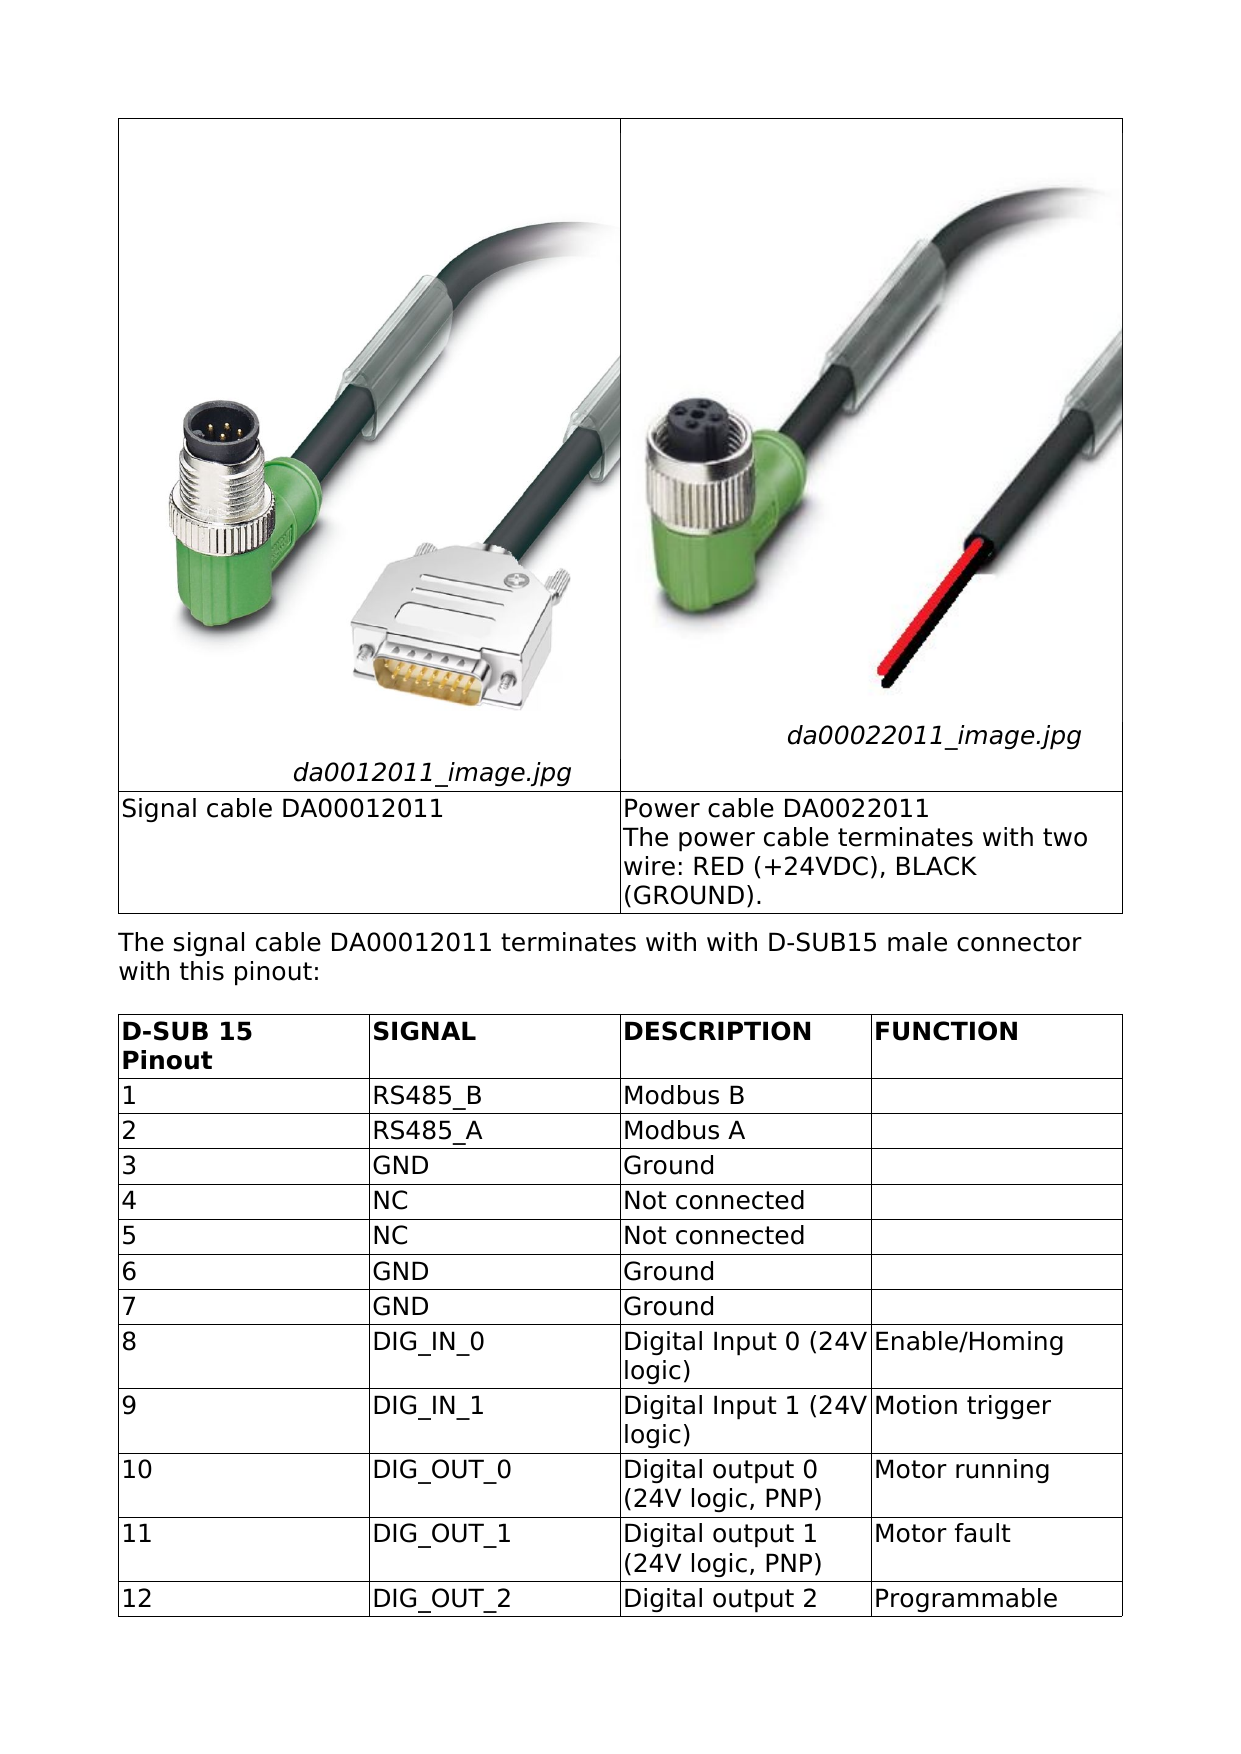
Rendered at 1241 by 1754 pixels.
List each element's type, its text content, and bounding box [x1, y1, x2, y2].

table_cell DIG_IN_1 [370, 1389, 620, 1452]
table_cell Power cable DA0022011 The power cable terminates with two wire: RED (+24VDC), BLACK (GROUND). [621, 792, 1122, 913]
picture [622, 133, 1123, 722]
table_cell [872, 1255, 1122, 1289]
table_cell Motion trigger [872, 1389, 1122, 1452]
table_cell [872, 1114, 1122, 1148]
table_cell RS485_B [370, 1079, 620, 1113]
table_header FUNCTION [872, 1015, 1122, 1078]
table_cell Signal cable DA00012011 [119, 792, 620, 913]
table_cell RS485_A [370, 1114, 620, 1148]
table_cell GND [370, 1255, 620, 1289]
table_cell [872, 1220, 1122, 1254]
table_cell Enable/Homing [872, 1325, 1122, 1388]
table_header [119, 119, 620, 791]
table_cell Ground [621, 1149, 871, 1183]
table_cell 1 [119, 1079, 369, 1113]
table_cell [872, 1185, 1122, 1218]
table_cell 9 [119, 1389, 369, 1452]
table_cell Digital output 0 (24V logic, PNP) [621, 1454, 871, 1517]
table_cell Modbus B [621, 1079, 871, 1113]
table_header DESCRIPTION [621, 1015, 871, 1078]
table_cell Digital output 2 [621, 1582, 871, 1616]
table_cell 12 [119, 1582, 369, 1616]
table_cell Programmable [872, 1582, 1122, 1616]
table_cell [872, 1149, 1122, 1183]
text The signal cable DA00012011 terminates with with D-SUB15 male connector with this pinout: [118, 928, 1122, 987]
table_cell Modbus A [621, 1114, 871, 1148]
table_cell [872, 1290, 1122, 1324]
table_cell GND [370, 1290, 620, 1324]
table_cell 5 [119, 1220, 369, 1254]
table_cell 8 [119, 1325, 369, 1388]
table_cell 6 [119, 1255, 369, 1289]
table_cell NC [370, 1220, 620, 1254]
table_cell 4 [119, 1185, 369, 1218]
table_cell [872, 1079, 1122, 1113]
table_header [621, 119, 1122, 791]
table_cell Digital Input 1 (24V logic) [621, 1389, 871, 1452]
table_cell Motor fault [872, 1518, 1122, 1581]
table_cell 7 [119, 1290, 369, 1324]
table_cell Ground [621, 1290, 871, 1324]
table_cell DIG_OUT_1 [370, 1518, 620, 1581]
table_cell Not connected [621, 1220, 871, 1254]
table_cell 11 [119, 1518, 369, 1581]
table_cell Digital output 1 (24V logic, PNP) [621, 1518, 871, 1581]
table_header D-SUB 15 Pinout [119, 1015, 369, 1078]
picture [121, 133, 621, 759]
table_cell 2 [119, 1114, 369, 1148]
table_cell Not connected [621, 1185, 871, 1218]
table_cell DIG_OUT_0 [370, 1454, 620, 1517]
table_header SIGNAL [370, 1015, 620, 1078]
table_cell GND [370, 1149, 620, 1183]
table_cell DIG_IN_0 [370, 1325, 620, 1388]
table_cell Ground [621, 1255, 871, 1289]
table_cell 3 [119, 1149, 369, 1183]
table_cell 10 [119, 1454, 369, 1517]
table_cell Digital Input 0 (24V logic) [621, 1325, 871, 1388]
table_cell DIG_OUT_2 [370, 1582, 620, 1616]
table_cell NC [370, 1185, 620, 1218]
table_cell Motor running [872, 1454, 1122, 1517]
